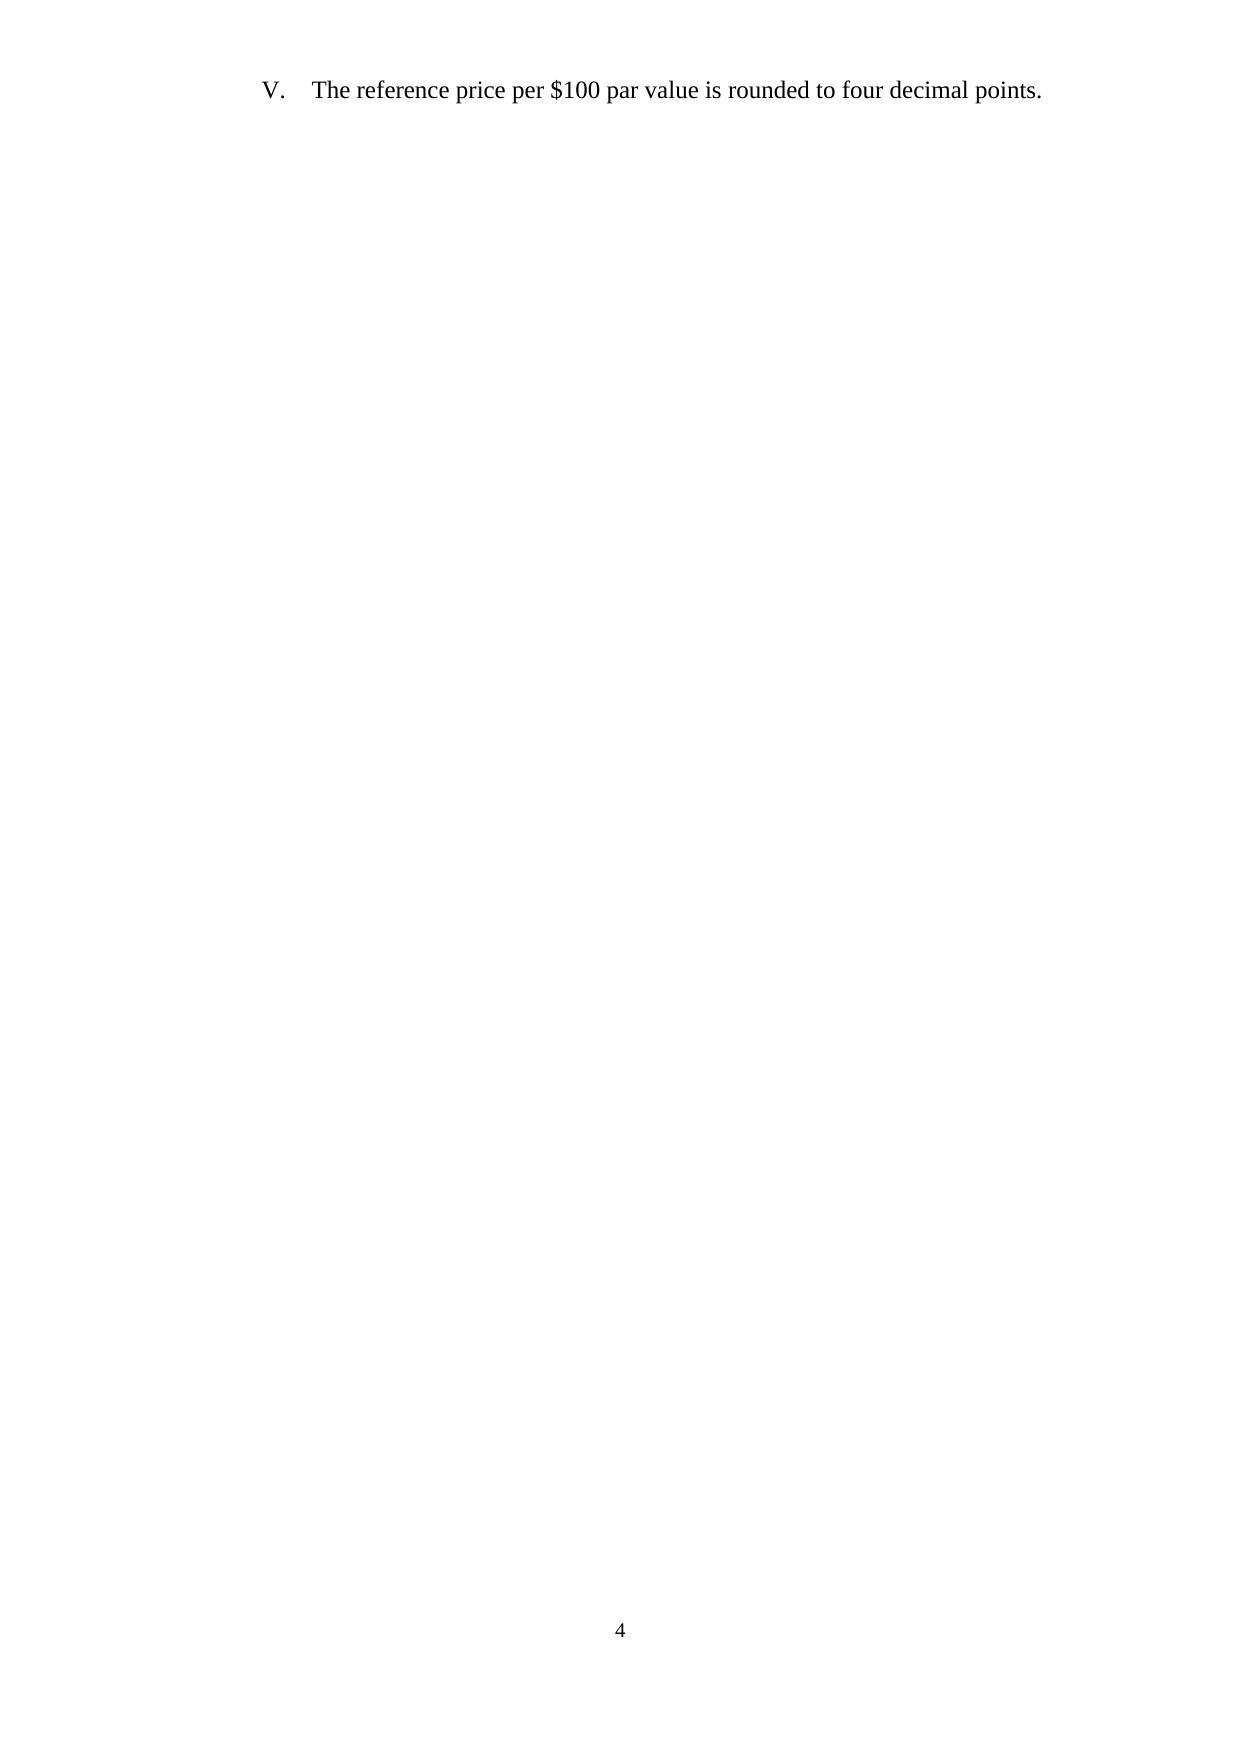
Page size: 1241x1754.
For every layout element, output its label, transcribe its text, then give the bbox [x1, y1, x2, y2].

list The reference price per $100 par value is rounded to four decimal points. [261, 75, 1053, 104]
